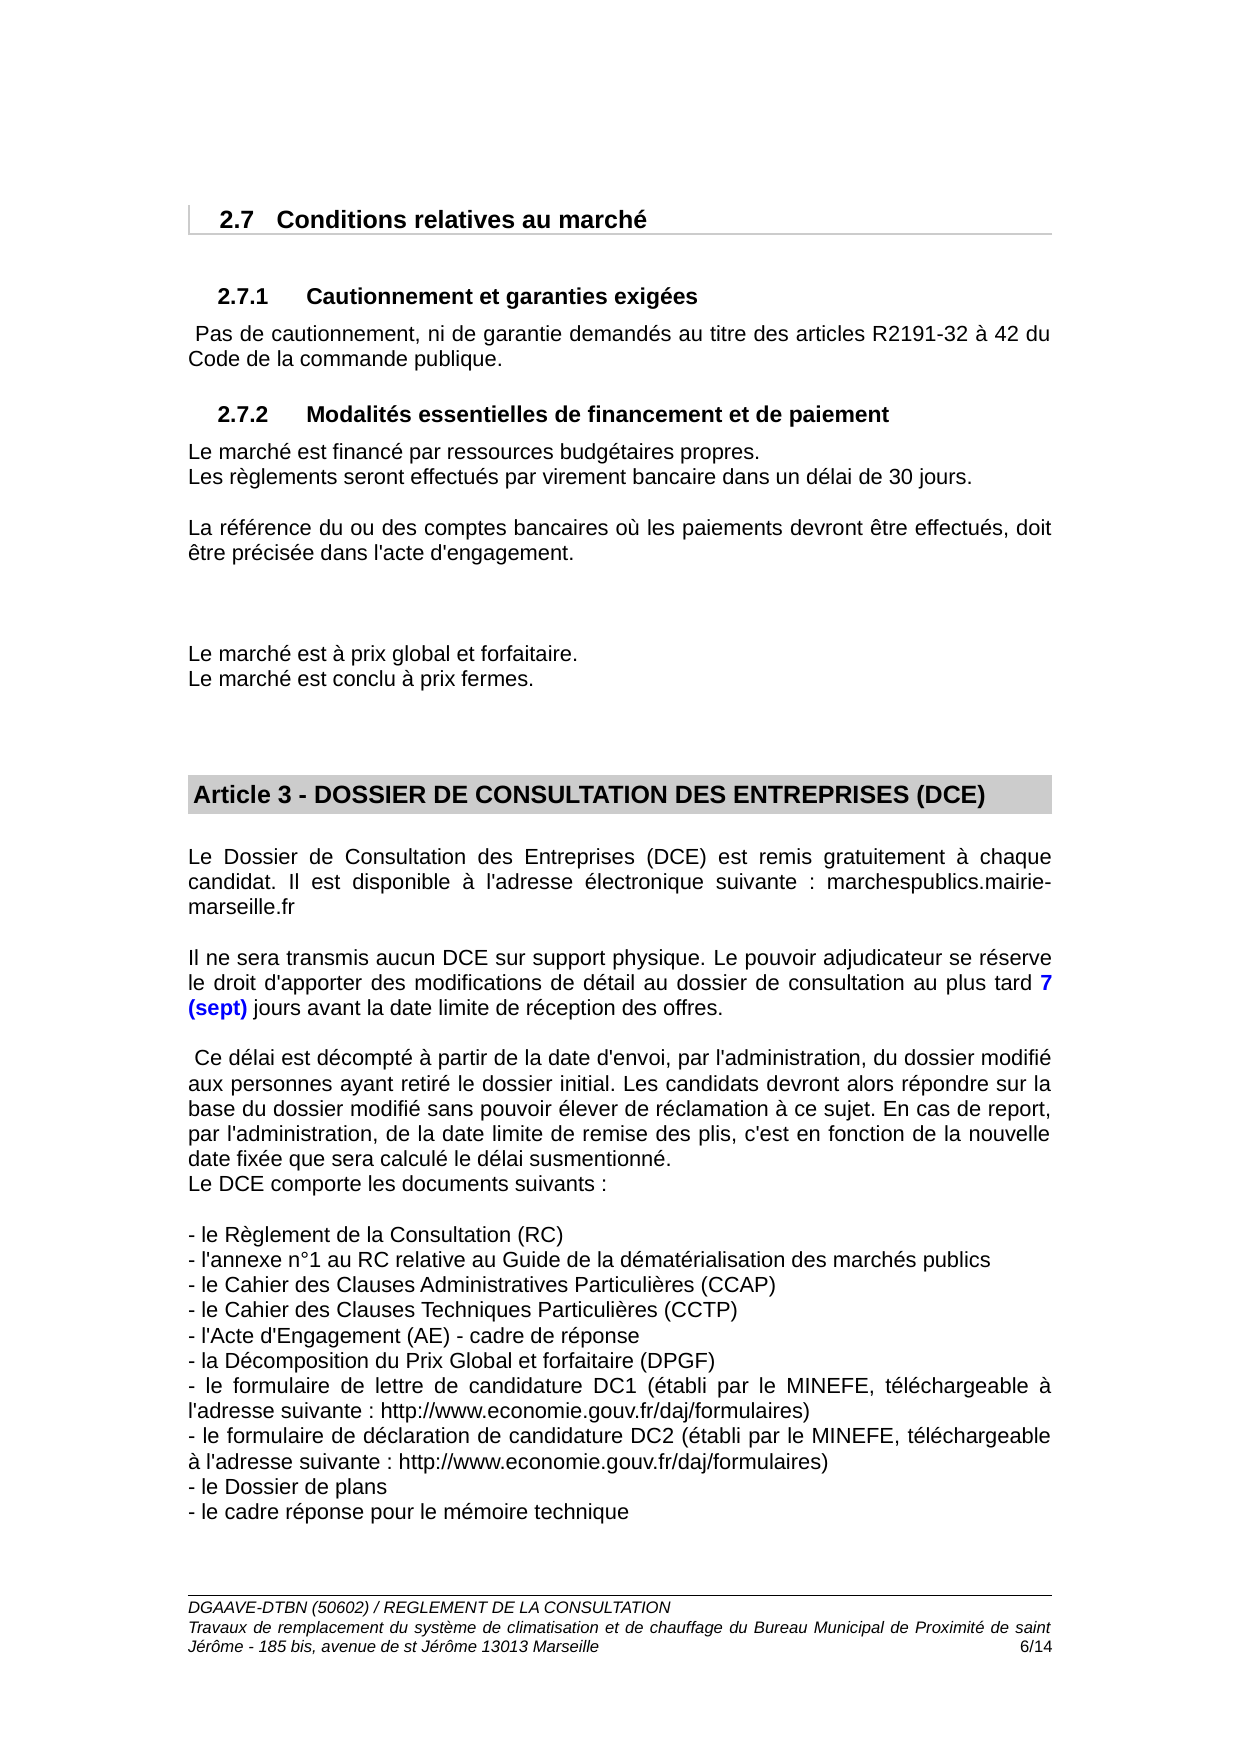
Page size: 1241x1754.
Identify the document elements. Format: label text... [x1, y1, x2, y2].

text Le DCE comporte les documents suivants : [188, 1171, 1052, 1196]
text Le marché est financé par ressources budgétaires propres. [188, 439, 1052, 464]
text Les règlements seront effectués par virement bancaire dans un délai de 30 jours. [188, 464, 1052, 489]
subtitle DOSSIER DE CONSULTATION DES ENTREPRISES (DCE) [190, 777, 1050, 812]
text Le marché est conclu à prix fermes. [188, 666, 1052, 691]
text - l'annexe n°1 au RC relative au Guide de la dématérialisation des marchés publics [188, 1247, 1052, 1272]
subtitle Cautionnement et garanties exigées [188, 283, 1052, 309]
text - le Cahier des Clauses Techniques Particulières (CCTP) [188, 1297, 1052, 1322]
text - le Dossier de plans [188, 1474, 1052, 1499]
text - la Décomposition du Prix Global et forfaitaire (DPGF) [188, 1348, 1052, 1373]
text - le formulaire de lettre de candidature DC1 (établi par le MINEFE, téléchargeable à l'adresse suivante : http://www.economie.gouv.fr/daj/formulaires) [188, 1373, 1052, 1423]
subtitle Modalités essentielles de financement et de paiement [188, 401, 1052, 427]
text Il ne sera transmis aucun DCE sur support physique. Le pouvoir adjudicateur se réserve le droit d'apporter des modifications de détail au dossier de consultation au plus tard 7 (sept) jours avant la date limite de réception des offres. [188, 944, 1052, 1020]
text - l'Acte d'Engagement (AE) - cadre de réponse [188, 1322, 1052, 1348]
text - le Cahier des Clauses Administratives Particulières (CCAP) [188, 1272, 1052, 1297]
text Le marché est à prix global et forfaitaire. [188, 640, 1052, 666]
text Le Dossier de Consultation des Entreprises (DCE) est remis gratuitement à chaque candidat. Il est disponible à l'adresse électronique suivante : marchespublics.mairie-marseille.fr [188, 843, 1052, 919]
text - le cadre réponse pour le mémoire technique [188, 1499, 1052, 1524]
text - le formulaire de déclaration de candidature DC2 (établi par le MINEFE, téléchargeable à l'adresse suivante : http://www.economie.gouv.fr/daj/formulaires) [188, 1423, 1052, 1474]
subtitle Conditions relatives au marché [188, 204, 1052, 233]
text - le Règlement de la Consultation (RC) [188, 1222, 1052, 1247]
text Pas de cautionnement, ni de garantie demandés au titre des articles R2191-32 à 42 du Code de la commande publique. [188, 321, 1052, 371]
text Ce délai est décompté à partir de la date d'envoi, par l'administration, du dossier modifié aux personnes ayant retiré le dossier initial. Les candidats devront alors répondre sur la base du dossier modifié sans pouvoir élever de réclamation à ce sujet. En cas de report, par l'administration, de la date limite de remise des plis, c'est en fonction de la nouvelle date fixée que sera calculé le délai susmentionné. [188, 1045, 1052, 1171]
text La référence du ou des comptes bancaires où les paiements devront être effectués, doit être précisée dans l'acte d'engagement. [188, 514, 1052, 565]
